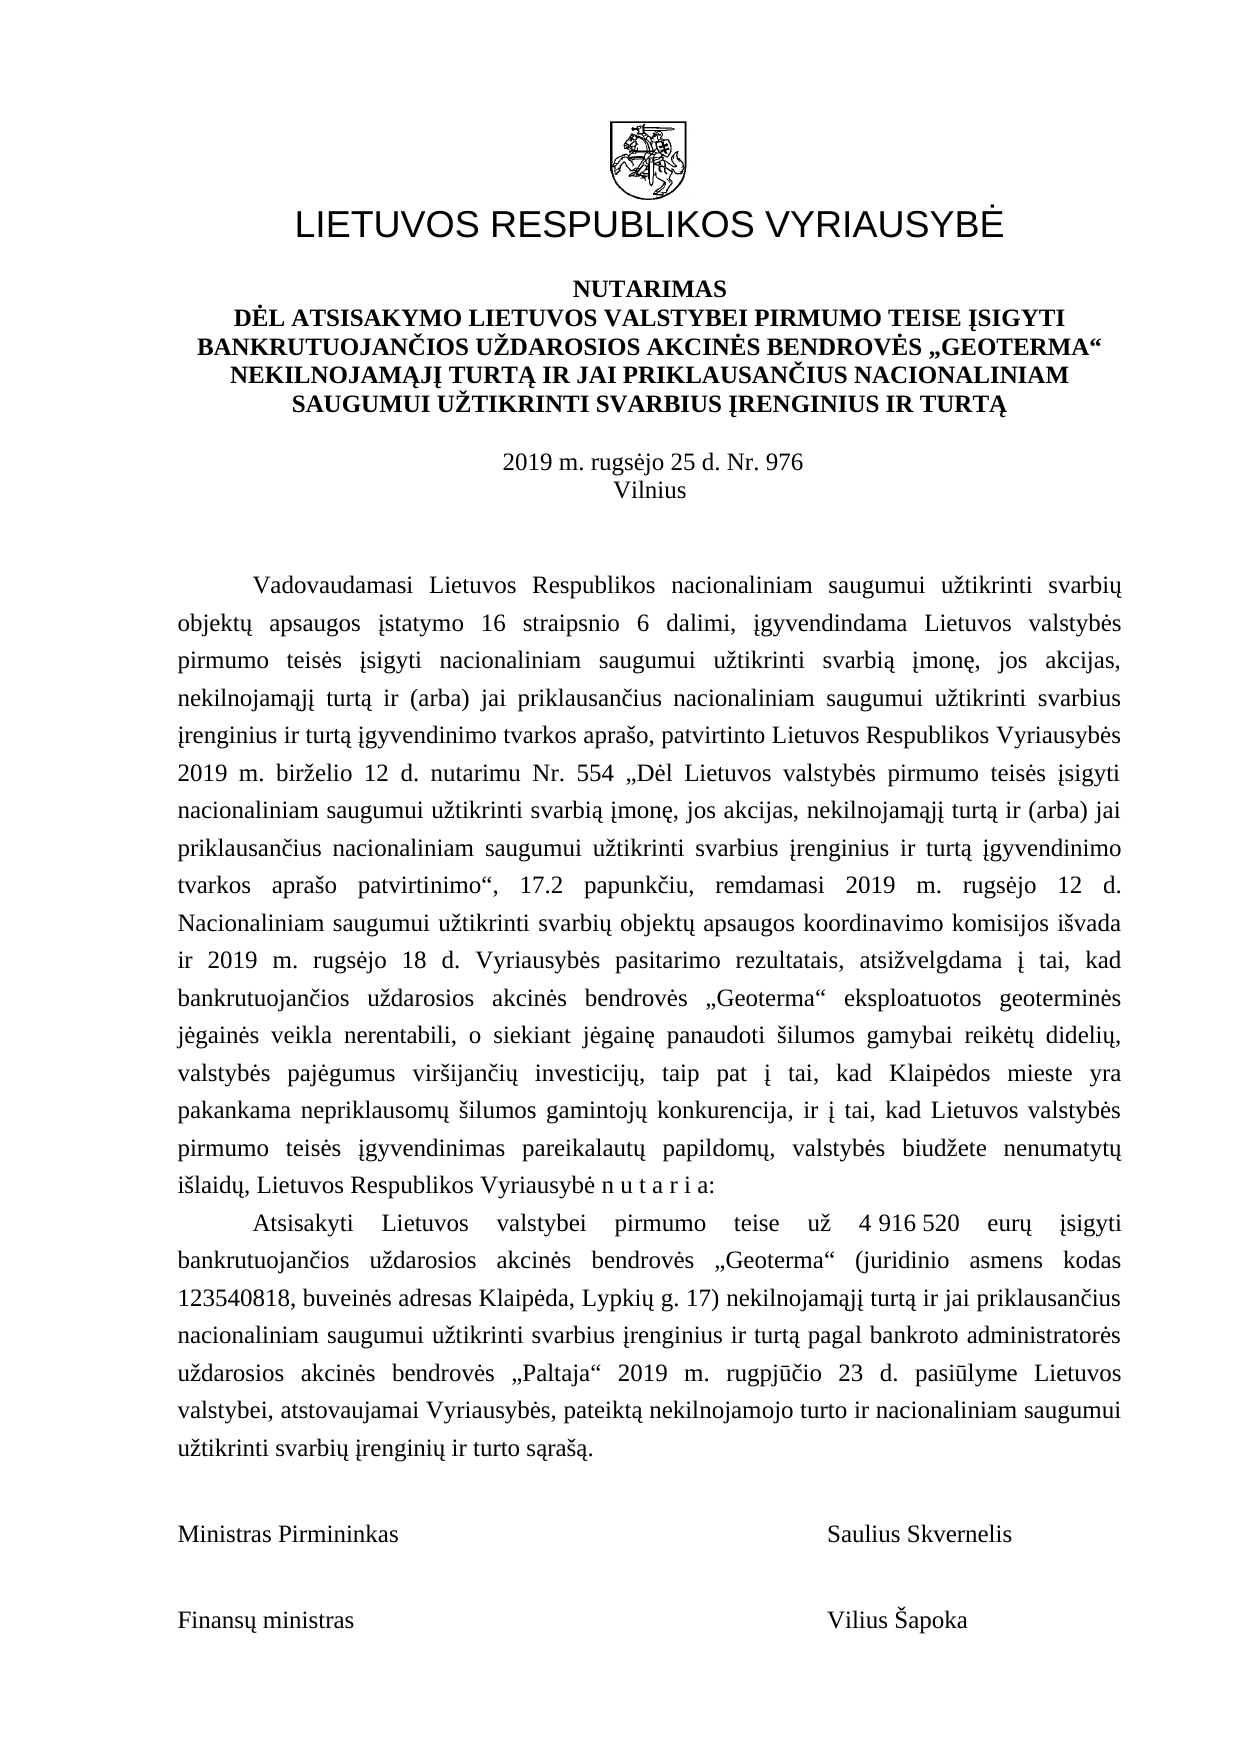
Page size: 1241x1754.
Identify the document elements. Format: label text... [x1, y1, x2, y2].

text nutarimas [177, 274, 1122, 303]
text Ministras Pirmininkas Saulius Skvernelis [177, 1519, 1122, 1548]
text Finansų ministras Vilius Šapoka [177, 1606, 1122, 1634]
text Atsisakyti Lietuvos valstybei pirmumo teise už 4 916 520 eurų įsigyti bankrutuojančios uždarosios akcinės bendrovės „Geoterma“ (juridinio asmens kodas 123540818, buveinės adresas Klaipėda, Lypkių g. 17) nekilnojamąjį turtą ir jai priklausančius nacionaliniam saugumui užtikrinti svarbius įrenginius ir turtą pagal bankroto administratorės uždarosios akcinės bendrovės „Paltaja“ 2019 m. rugpjūčio 23 d. pasiūlyme Lietuvos valstybei, atstovaujamai Vyriausybės, pateiktą nekilnojamojo turto ir nacionaliniam saugumui užtikrinti svarbių įrenginių ir turto sąrašą. [177, 1199, 1122, 1462]
text Vadovaudamasi Lietuvos Respublikos nacionaliniam saugumui užtikrinti svarbių objektų apsaugos įstatymo 16 straipsnio 6 dalimi, įgyvendindama Lietuvos valstybės pirmumo teisės įsigyti nacionaliniam saugumui užtikrinti svarbią įmonę, jos akcijas, nekilnojamąjį turtą ir (arba) jai priklausančius nacionaliniam saugumui užtikrinti svarbius įrenginius ir turtą įgyvendinimo tvarkos aprašo, patvirtinto Lietuvos Respublikos Vyriausybės 2019 m. birželio 12 d. nutarimu Nr. 554 „Dėl Lietuvos valstybės pirmumo teisės įsigyti nacionaliniam saugumui užtikrinti svarbią įmonę, jos akcijas, nekilnojamąjį turtą ir (arba) jai priklausančius nacionaliniam saugumui užtikrinti svarbius įrenginius ir turtą įgyvendinimo tvarkos aprašo patvirtinimo“, 17.2 papunkčiu, remdamasi 2019 m. rugsėjo 12 d. Nacionaliniam saugumui užtikrinti svarbių objektų apsaugos koordinavimo komisijos išvada ir 2019 m. rugsėjo 18 d. Vyriausybės pasitarimo rezultatais, atsižvelgdama į tai, kad bankrutuojančios uždarosios akcinės bendrovės „Geoterma“ eksploatuotos geoterminės jėgainės veikla nerentabili, o siekiant jėgainę panaudoti šilumos gamybai reikėtų didelių, valstybės pajėgumus viršijančių investicijų, taip pat į tai, kad Klaipėdos mieste yra pakankama nepriklausomų šilumos gamintojų konkurencija, ir į tai, kad Lietuvos valstybės pirmumo teisės įgyvendinimas pareikalautų papildomų, valstybės biudžete nenumatytų išlaidų, Lietuvos Respublikos Vyriausybė n u t a r i a: [177, 562, 1122, 1199]
text Lietuvos Respublikos Vyriausybė [177, 202, 1122, 246]
text Vilnius [177, 476, 1122, 504]
text 2019 m. rugsėjo 25 d. Nr. 976 [177, 447, 1122, 476]
text DĖL ATSISAKYMO LIETUVOS VALSTYBEI PIRMUMO TEISE ĮSIGYTI BANKRUTUOJANČIOS UŽDAROSIOS AKCINĖS BENDROVĖS „GEOTERMA“ NEKILNOJAMĄJĮ TURTĄ IR JAI PRIKLAUSANČIUS NACIONALINIAM SAUGUMUI UŽTIKRINTI SVARBIUS ĮRENGINIUS IR TURTĄ [177, 303, 1122, 418]
